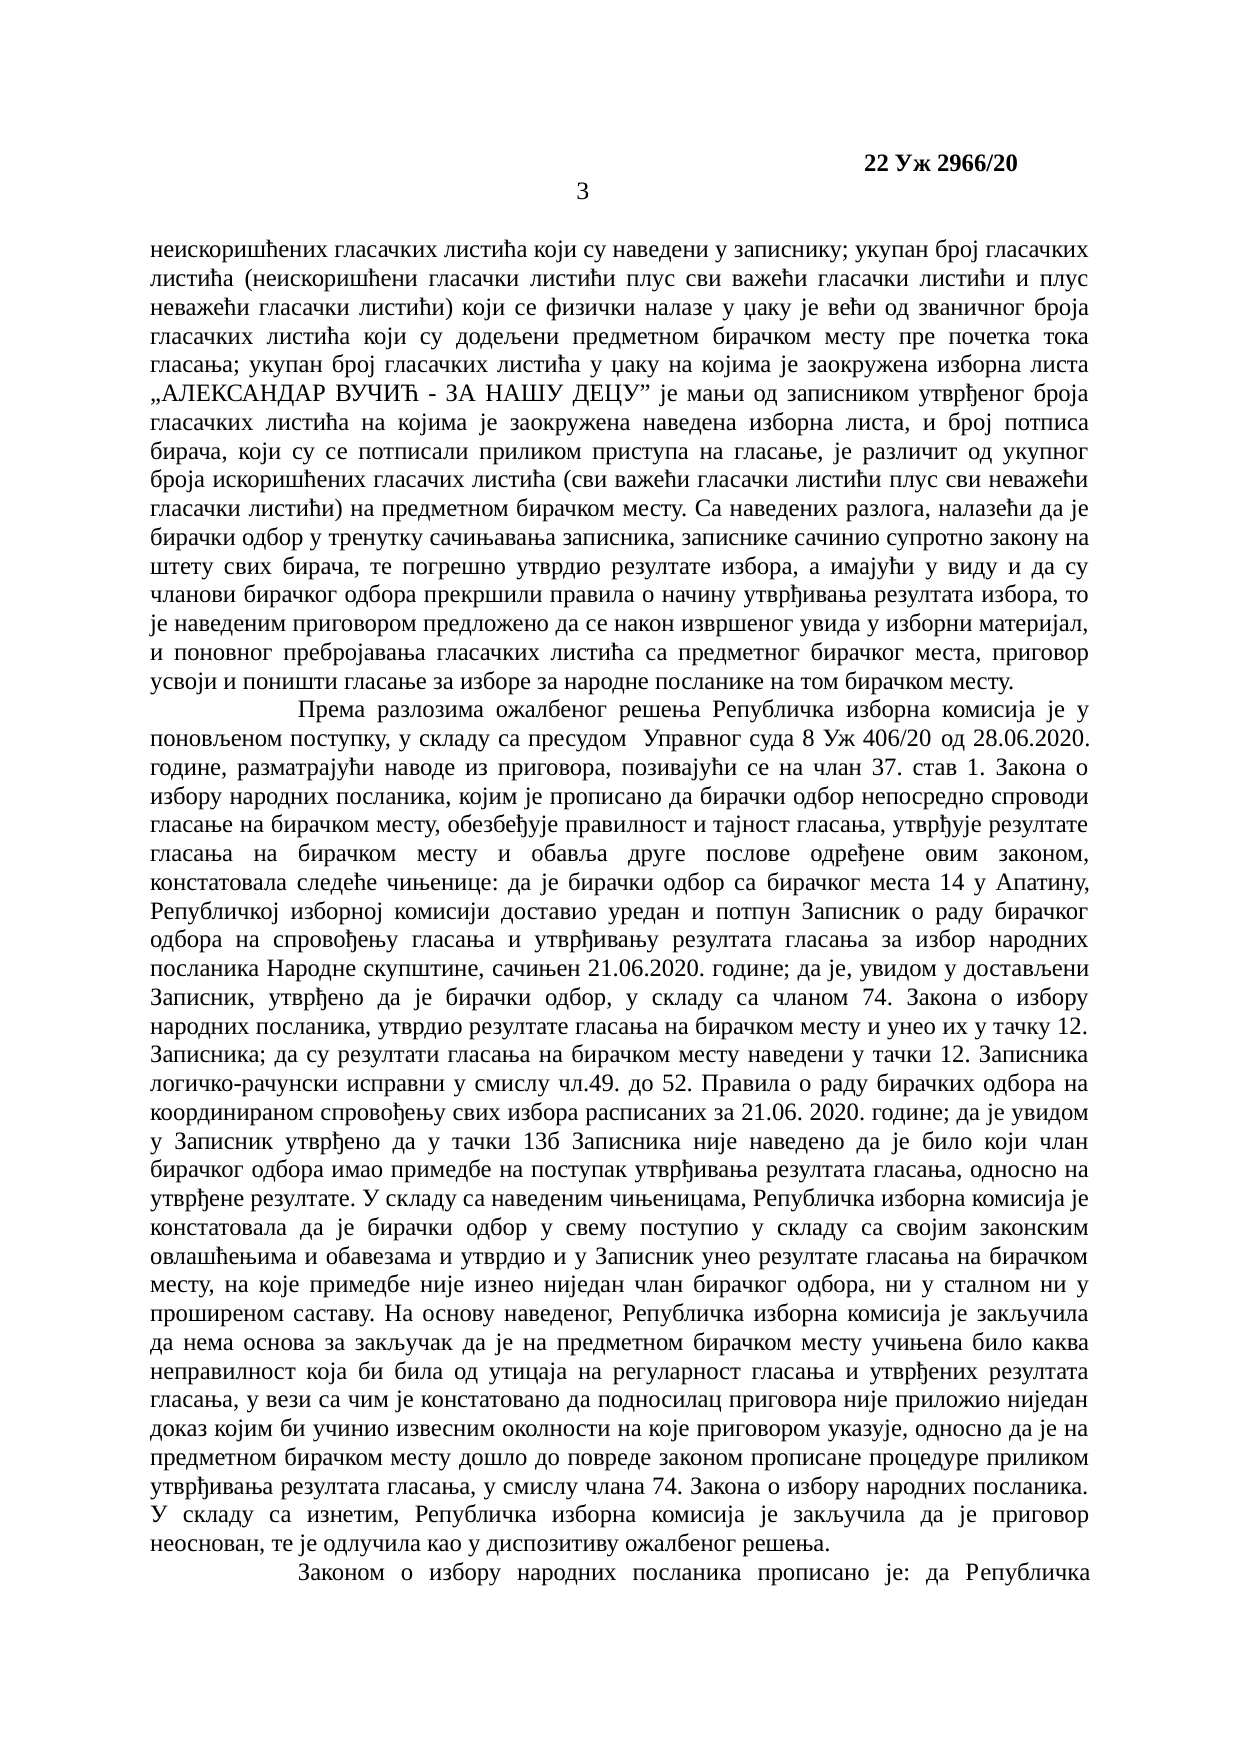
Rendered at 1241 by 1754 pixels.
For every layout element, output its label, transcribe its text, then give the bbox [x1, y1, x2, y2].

text Законом о избору народних посланика прописано је: да Републичка [150, 1557, 1090, 1586]
text Према разлозима ожалбеног решења Републичка изборна комисија је у поновљеном поступку, у складу са пресудом Управног суда 8 Уж 406/20 од 28.06.2020. године, разматрајући наводе из приговора, позивајући се на члан 37. став 1. Закона о избору народних посланика, којим је прописано да бирачки одбор непосредно спроводи гласање на бирачком месту, обезбеђује правилност и тајност гласања, утврђује резултате гласања на бирачком месту и обавља друге послове одређене овим законом, констатовала следеће чињенице: да је бирачки одбор са бирачког места 14 у Апатину, Републичкој изборној комисији доставио уредан и потпун Записник о раду бирачког одбора на спровођењу гласања и утврђивању резултата гласања за избор народних посланика Народне скупштине, сачињен 21.06.2020. године; да је, увидом у достављени Записник, утврђено да је бирачки одбор, у складу са чланом 74. Закона о избору народних посланика, утврдио резултате гласања на бирачком месту и унео их у тачку 12. Записника; да су резултати гласања на бирачком месту наведени у тачки 12. Записника логичко-рачунски исправни у смислу чл.49. до 52. Правила о раду бирачких одбора на координираном спровођењу свих избора расписаних за 21.06. 2020. године; да је увидом у Записник утврђено да у тачки 13б Записника није наведено да је било који члан бирачког одбора имао примедбе на поступак утврђивања резултата гласања, односно на утврђене резултате. У складу са наведеним чињеницама, Републичка изборна комисија је констатовала да је бирачки одбор у свему поступио у складу са својим законским овлашћењима и обавезама и утврдио и у Записник унео резултате гласања на бирачком месту, на које примедбе није изнео ниједан члан бирачког одбора, ни у сталном ни у проширеном саставу. На основу наведеног, Републичка изборна комисија је закључила да нема основа за закључак да је на предметном бирачком месту учињена било каква неправилност која би била од утицаја на регуларност гласања и утврђених резултата гласања, у вези са чим је констатовано да подносилац приговора није приложио ниједан доказ којим би учинио извесним околности на које приговором указује, односно да је на предметном бирачком месту дошло до повреде законом прописане процедуре приликом утврђивања резултата гласања, у смислу члана 74. Закона о избору народних посланика. У складу са изнетим, Републичка изборна комисија је закључила да је приговор неоснован, те је одлучила као у диспозитиву ожалбеног решења. [150, 694, 1090, 1557]
text неискоришћених гласачких листића који су наведени у записнику; укупан број гласачких листића (неискоришћени гласачки листићи плус сви важећи гласачки листићи и плус неважећи гласачки листићи) који се физички налазе у џаку је већи од званичног броја гласачких листића који су додељени предметном бирачком месту пре почетка тока гласања; укупан број гласачких листића у џаку на којима је заокружена изборна листа „АЛЕКСАНДАР ВУЧИЋ - ЗА НАШУ ДЕЦУ” је мањи од записником утврђеног броја гласачких листића на којима је заокружена наведена изборна листа, и број потписа бирача, који су се потписали приликом приступа на гласање, је различит од укупног броја искоришћених гласачих листића (сви важећи гласачки листићи плус сви неважећи гласачки листићи) на предметном бирачком месту. Са наведених разлога, налазећи да је бирачки одбор у тренутку сачињавања записника, записнике сачинио супротно закону на штету свих бирача, те погрешно утврдио резултате избора, а имајући у виду и да су чланови бирачког одбора прекршили правила о начину утврђивања резултата избора, то је наведеним приговором предложено да се након извршеног увида у изборни материјал, и поновног пребројавања гласачких листића са предметног бирачког места, приговор усвоји и поништи гласање за изборе за народне посланике на том бирачком месту. [150, 234, 1090, 694]
